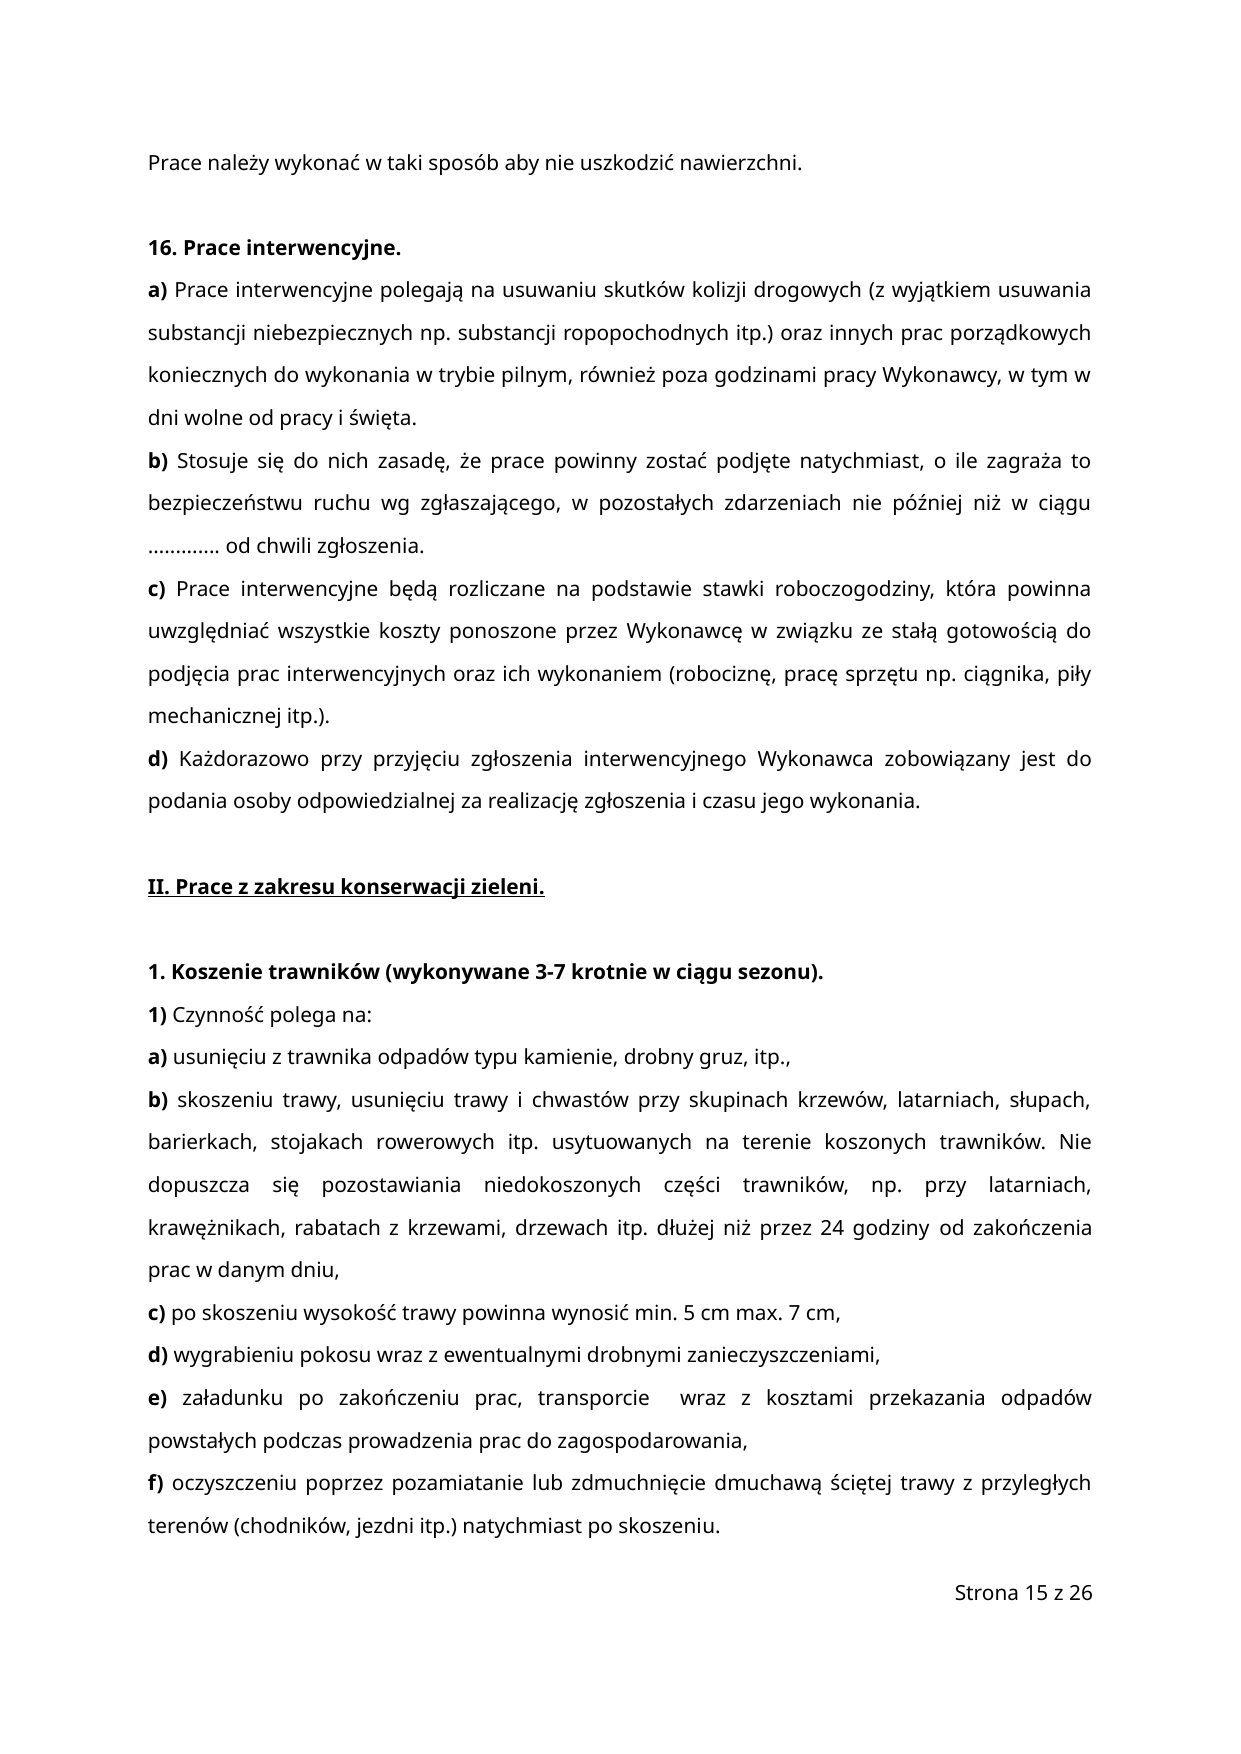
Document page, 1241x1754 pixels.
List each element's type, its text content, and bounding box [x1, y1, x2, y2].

list 1) Czynność polega na: [148, 1000, 1093, 1028]
list a) Prace interwencyjne polegają na usuwaniu skutków kolizji drogowych (z wyjątkiem usuwania substancji niebezpiecznych np. substancji ropopochodnych itp.) oraz innych prac porządkowych koniecznych do wykonania w trybie pilnym, również poza godzinami pracy Wykonawcy, w tym w dni wolne od pracy i święta. [148, 275, 1093, 432]
list f) oczyszczeniu poprzez pozamiatanie lub zdmuchnięcie dmuchawą ściętej trawy z przyległych terenów (chodników, jezdni itp.) natychmiast po skoszeniu. [148, 1468, 1093, 1539]
list 1. Koszenie trawników (wykonywane 3-7 krotnie w ciągu sezonu). [148, 957, 1093, 986]
list d) wygrabieniu pokosu wraz z ewentualnymi drobnymi zanieczyszczeniami, [148, 1341, 1093, 1369]
list a) usunięciu z trawnika odpadów typu kamienie, drobny gruz, itp., [148, 1042, 1093, 1071]
list Prace należy wykonać w taki sposób aby nie uszkodzić nawierzchni. [148, 148, 1093, 176]
list c) po skoszeniu wysokość trawy powinna wynosić min. 5 cm max. 7 cm, [148, 1298, 1093, 1326]
list 16. Prace interwencyjne. [148, 233, 1093, 261]
list II. Prace z zakresu konserwacji zieleni. [148, 872, 1093, 900]
list c) Prace interwencyjne będą rozliczane na podstawie stawki roboczogodziny, która powinna uwzględniać wszystkie koszty ponoszone przez Wykonawcę w związku ze stałą gotowością do podjęcia prac interwencyjnych oraz ich wykonaniem (robociznę, pracę sprzętu np. ciągnika, piły mechanicznej itp.). [148, 574, 1093, 730]
list b) Stosuje się do nich zasadę, że prace powinny zostać podjęte natychmiast, o ile zagraża to bezpieczeństwu ruchu wg zgłaszającego, w pozostałych zdarzeniach nie później niż w ciągu ….......... od chwili zgłoszenia. [148, 446, 1093, 559]
list d) Każdorazowo przy przyjęciu zgłoszenia interwencyjnego Wykonawca zobowiązany jest do podania osoby odpowiedzialnej za realizację zgłoszenia i czasu jego wykonania. [148, 744, 1093, 815]
list e) załadunku po zakończeniu prac, transporcie wraz z kosztami przekazania odpadów powstałych podczas prowadzenia prac do zagospodarowania, [148, 1383, 1093, 1454]
list b) skoszeniu trawy, usunięciu trawy i chwastów przy skupinach krzewów, latarniach, słupach, barierkach, stojakach rowerowych itp. usytuowanych na terenie koszonych trawników. Nie dopuszcza się pozostawiania niedokoszonych części trawników, np. przy latarniach, krawężnikach, rabatach z krzewami, drzewach itp. dłużej niż przez 24 godziny od zakończenia prac w danym dniu, [148, 1085, 1093, 1284]
